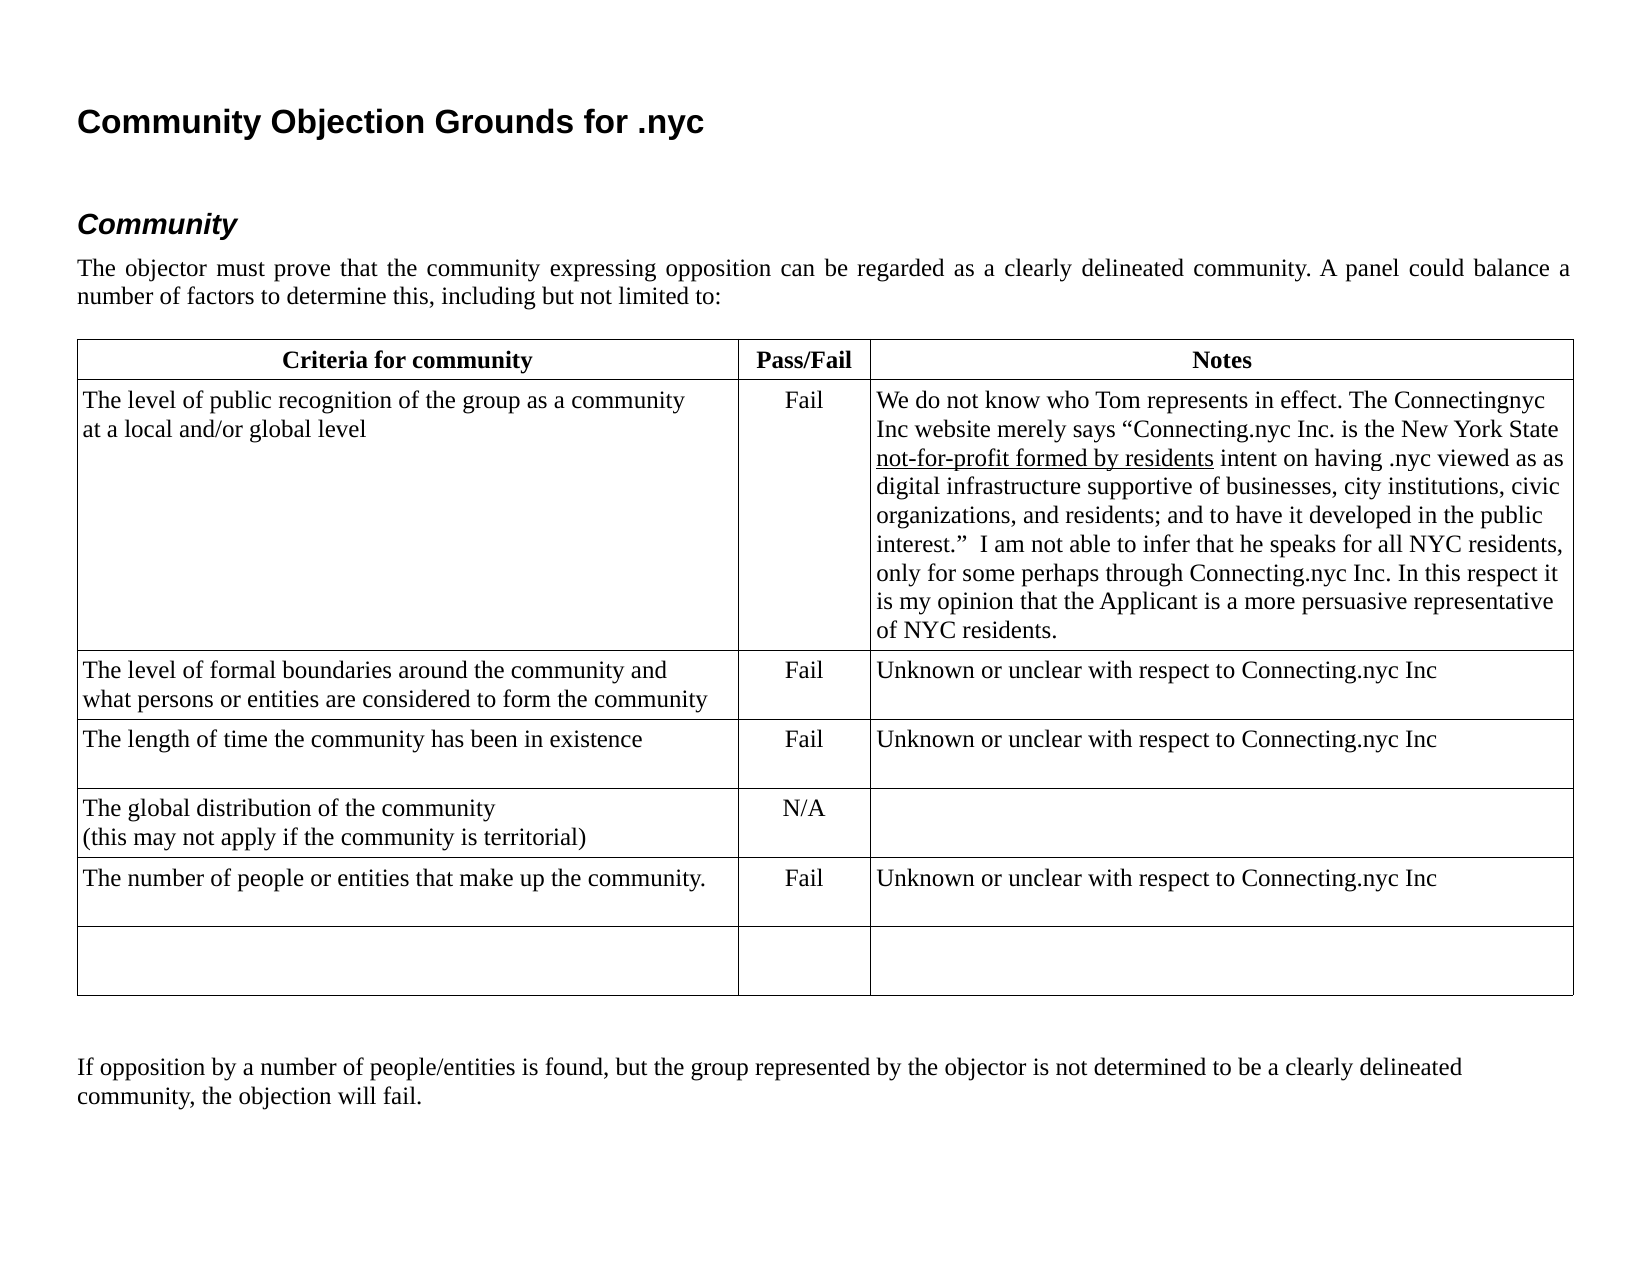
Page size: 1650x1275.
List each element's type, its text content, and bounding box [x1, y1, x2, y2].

table_cell The level of formal boundaries around the community and what persons or entities are considered to form the community [78, 651, 738, 719]
table_cell [871, 927, 1573, 995]
subtitle Community [77, 207, 1573, 240]
table_cell [871, 789, 1573, 857]
table_header Pass/Fail [739, 340, 870, 379]
table_cell Unknown or unclear with respect to Connecting.nyc Inc [871, 858, 1573, 926]
table_cell We do not know who Tom represents in effect. The Connectingnyc Inc website merely says “Connecting.nyc Inc. is the New York State not-for-profit formed by residents intent on having .nyc viewed as as digital infrastructure supportive of businesses, city institutions, civic organizations, and residents; and to have it developed in the public interest.” I am not able to infer that he speaks for all NYC residents, only for some perhaps through Connecting.nyc Inc. In this respect it is my opinion that the Applicant is a more persuasive representative of NYC residents. [871, 380, 1573, 649]
table_cell The number of people or entities that make up the community. [78, 858, 738, 926]
table_header Criteria for community [78, 340, 738, 379]
table_cell Fail [739, 858, 870, 926]
table_cell N/A [739, 789, 870, 857]
table_cell Unknown or unclear with respect to Connecting.nyc Inc [871, 651, 1573, 719]
table_cell The global distribution of the community (this may not apply if the community is territorial) [78, 789, 738, 857]
table_header Notes [871, 340, 1573, 379]
table_cell The level of public recognition of the group as a community at a local and/or global level [78, 380, 738, 649]
table_cell Unknown or unclear with respect to Connecting.nyc Inc [871, 720, 1573, 788]
subtitle Community Objection Grounds for .nyc [77, 102, 1573, 140]
table_cell Fail [739, 380, 870, 649]
text The objector must prove that the community expressing opposition can be regarded as a clearly delineated community. A panel could balance a number of factors to determine this, including but not limited to: [77, 253, 1573, 310]
table_cell The length of time the community has been in existence [78, 720, 738, 788]
table_cell Fail [739, 720, 870, 788]
table_cell Fail [739, 651, 870, 719]
text If opposition by a number of people/entities is found, but the group represented by the objector is not determined to be a clearly delineated community, the objection will fail. [77, 1052, 1573, 1110]
table_cell [78, 927, 738, 995]
table_cell [739, 927, 870, 995]
